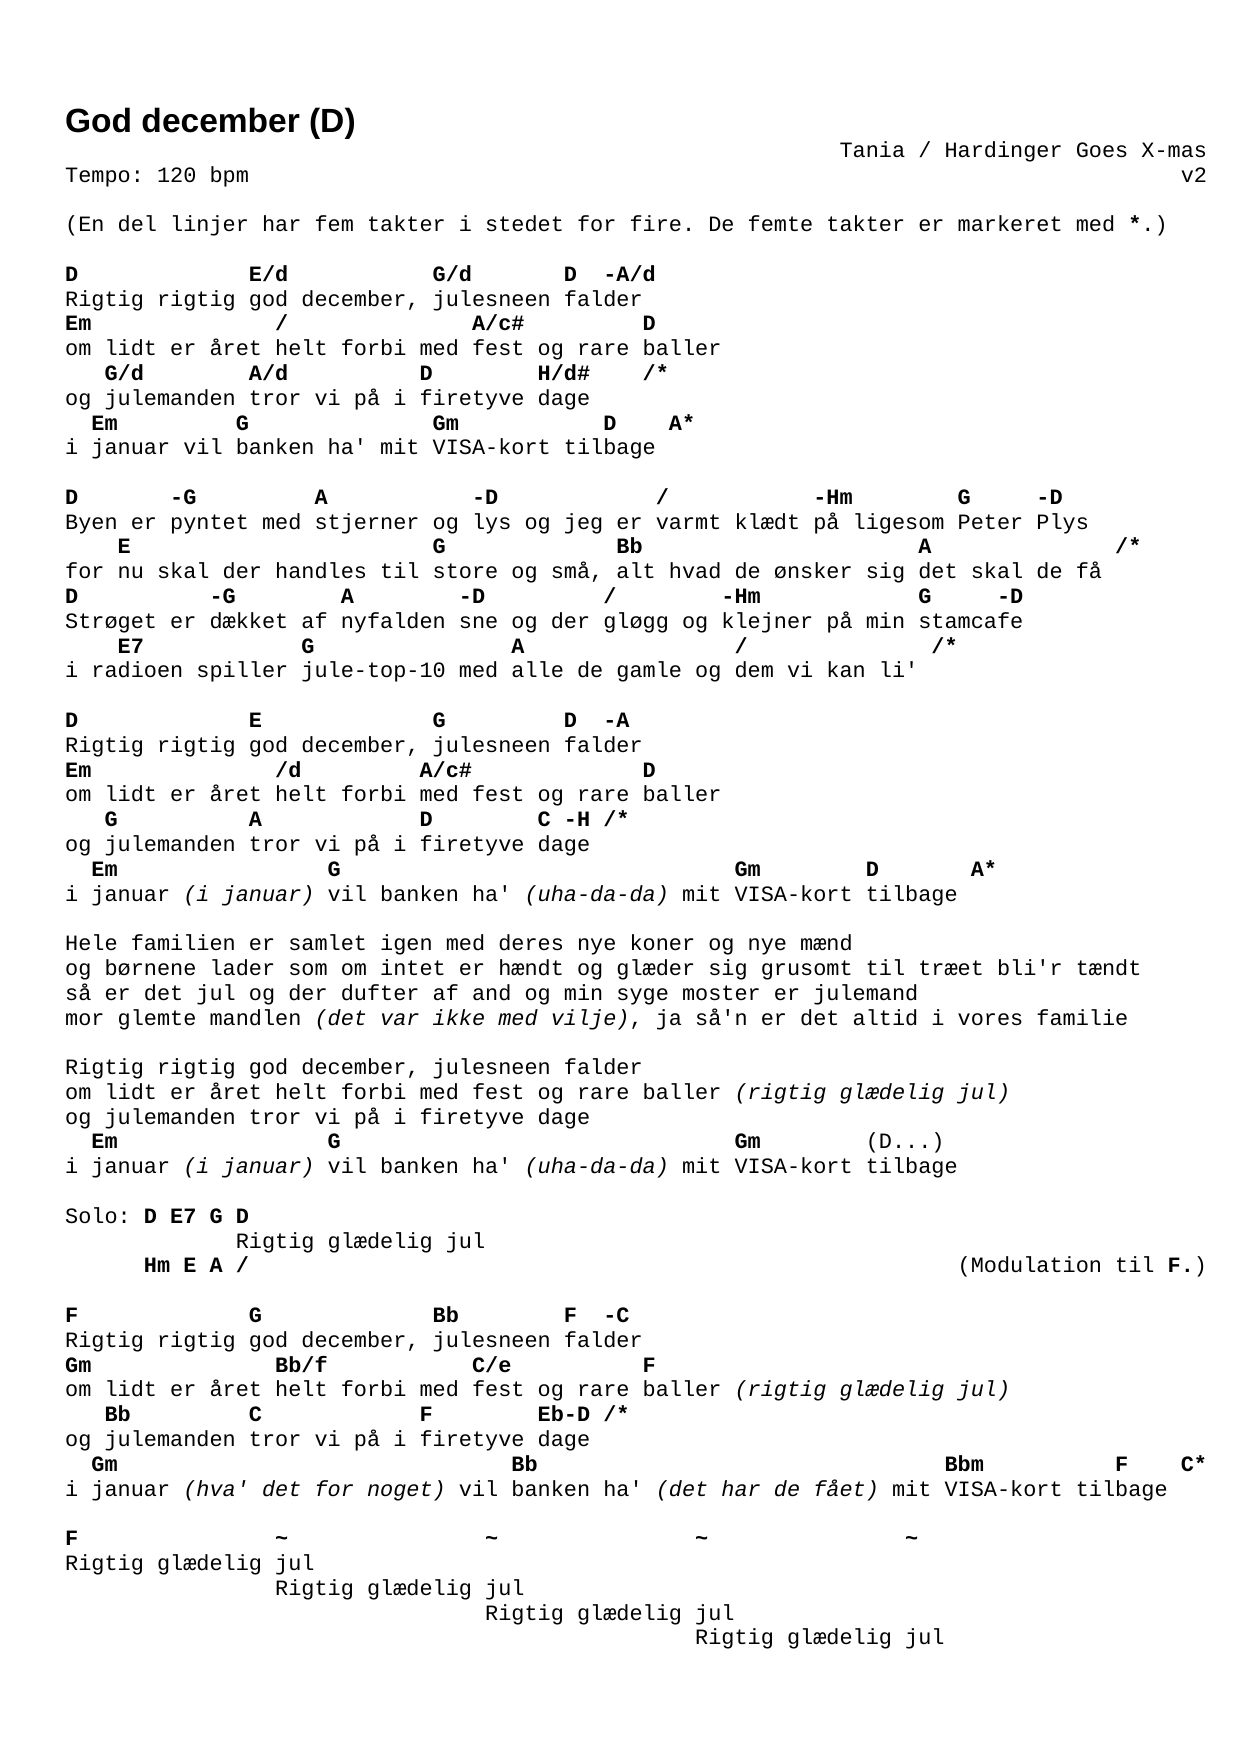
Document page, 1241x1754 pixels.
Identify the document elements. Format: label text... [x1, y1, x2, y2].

text D E G D -A [65, 709, 1211, 734]
text Rigtig glædelig jul [65, 1577, 1211, 1602]
text (En del linjer har fem takter i stedet for fire. De femte takter er markeret med *.) [65, 213, 1211, 238]
text Em G Gm D A* [65, 412, 1211, 437]
text og julemanden tror vi på i firetyve dage [65, 833, 1211, 858]
text E7 G A / /* [65, 635, 1211, 660]
text og børnene lader som om intet er hændt og glæder sig grusomt til træet bli'r tændt [65, 957, 1211, 982]
text og julemanden tror vi på i firetyve dage [65, 387, 1211, 412]
text Em /d A/c# D [65, 759, 1211, 784]
text og julemanden tror vi på i firetyve dage [65, 1428, 1211, 1453]
text F G Bb F -C [65, 1304, 1211, 1329]
text Rigtig glædelig jul [65, 1230, 1211, 1255]
text Em / A/c# D [65, 313, 1211, 337]
text i radioen spiller jule-top-10 med alle de gamle og dem vi kan li' [65, 660, 1211, 684]
text G/d A/d D H/d# /* [65, 362, 1211, 387]
text om lidt er året helt forbi med fest og rare baller [65, 784, 1211, 808]
text F ~ ~ ~ ~ [65, 1527, 1211, 1552]
text Solo: D E7 G D [65, 1205, 1211, 1230]
text Gm Bb/f C/e F [65, 1354, 1211, 1379]
text Rigtig rigtig god december, julesneen falder [65, 1329, 1211, 1354]
text Em G Gm D A* [65, 858, 1211, 883]
text så er det jul og der dufter af and og min syge moster er julemand [65, 982, 1211, 1007]
text Strøget er dækket af nyfalden sne og der gløgg og klejner på min stamcafe [65, 610, 1211, 635]
text G A D C -H /* [65, 808, 1211, 833]
text Hm E A / (Modulation til F.) [65, 1255, 1211, 1279]
text om lidt er året helt forbi med fest og rare baller (rigtig glædelig jul) [65, 1081, 1211, 1106]
text Rigtig glædelig jul [65, 1552, 1211, 1577]
text D -G A -D / -Hm G -D [65, 585, 1211, 610]
text i januar (i januar) vil banken ha' (uha-da-da) mit VISA-kort tilbage [65, 883, 1211, 908]
text Rigtig rigtig god december, julesneen falder [65, 288, 1211, 313]
text Rigtig rigtig god december, julesneen falder [65, 734, 1211, 759]
text Byen er pyntet med stjerner og lys og jeg er varmt klædt på ligesom Peter Plys [65, 511, 1211, 536]
subtitle God december (D) [65, 100, 1211, 139]
text i januar (hva' det for noget) vil banken ha' (det har de fået) mit VISA-kort tilbage [65, 1478, 1211, 1503]
text Hele familien er samlet igen med deres nye koner og nye mænd [65, 932, 1211, 957]
text og julemanden tror vi på i firetyve dage [65, 1106, 1211, 1131]
text Tempo: 120 bpm v2 [65, 164, 1211, 189]
text D E/d G/d D -A/d [65, 263, 1211, 288]
text Rigtig glædelig jul [65, 1602, 1211, 1627]
text for nu skal der handles til store og små, alt hvad de ønsker sig det skal de få [65, 561, 1211, 585]
text Bb C F Eb-D /* [65, 1403, 1211, 1428]
text Em G Gm (D...) [65, 1131, 1211, 1156]
text om lidt er året helt forbi med fest og rare baller [65, 337, 1211, 362]
text Rigtig rigtig god december, julesneen falder [65, 1056, 1211, 1081]
text i januar (i januar) vil banken ha' (uha-da-da) mit VISA-kort tilbage [65, 1156, 1211, 1180]
text Rigtig glædelig jul [65, 1627, 1211, 1651]
text Tania / Hardinger Goes X-mas [65, 139, 1211, 164]
text mor glemte mandlen (det var ikke med vilje), ja så'n er det altid i vores familie [65, 1007, 1211, 1032]
text Gm Bb Bbm F C* [65, 1453, 1211, 1478]
text D -G A -D / -Hm G -D [65, 486, 1211, 511]
text E G Bb A /* [65, 536, 1211, 561]
text om lidt er året helt forbi med fest og rare baller (rigtig glædelig jul) [65, 1379, 1211, 1403]
text i januar vil banken ha' mit VISA-kort tilbage [65, 437, 1211, 461]
